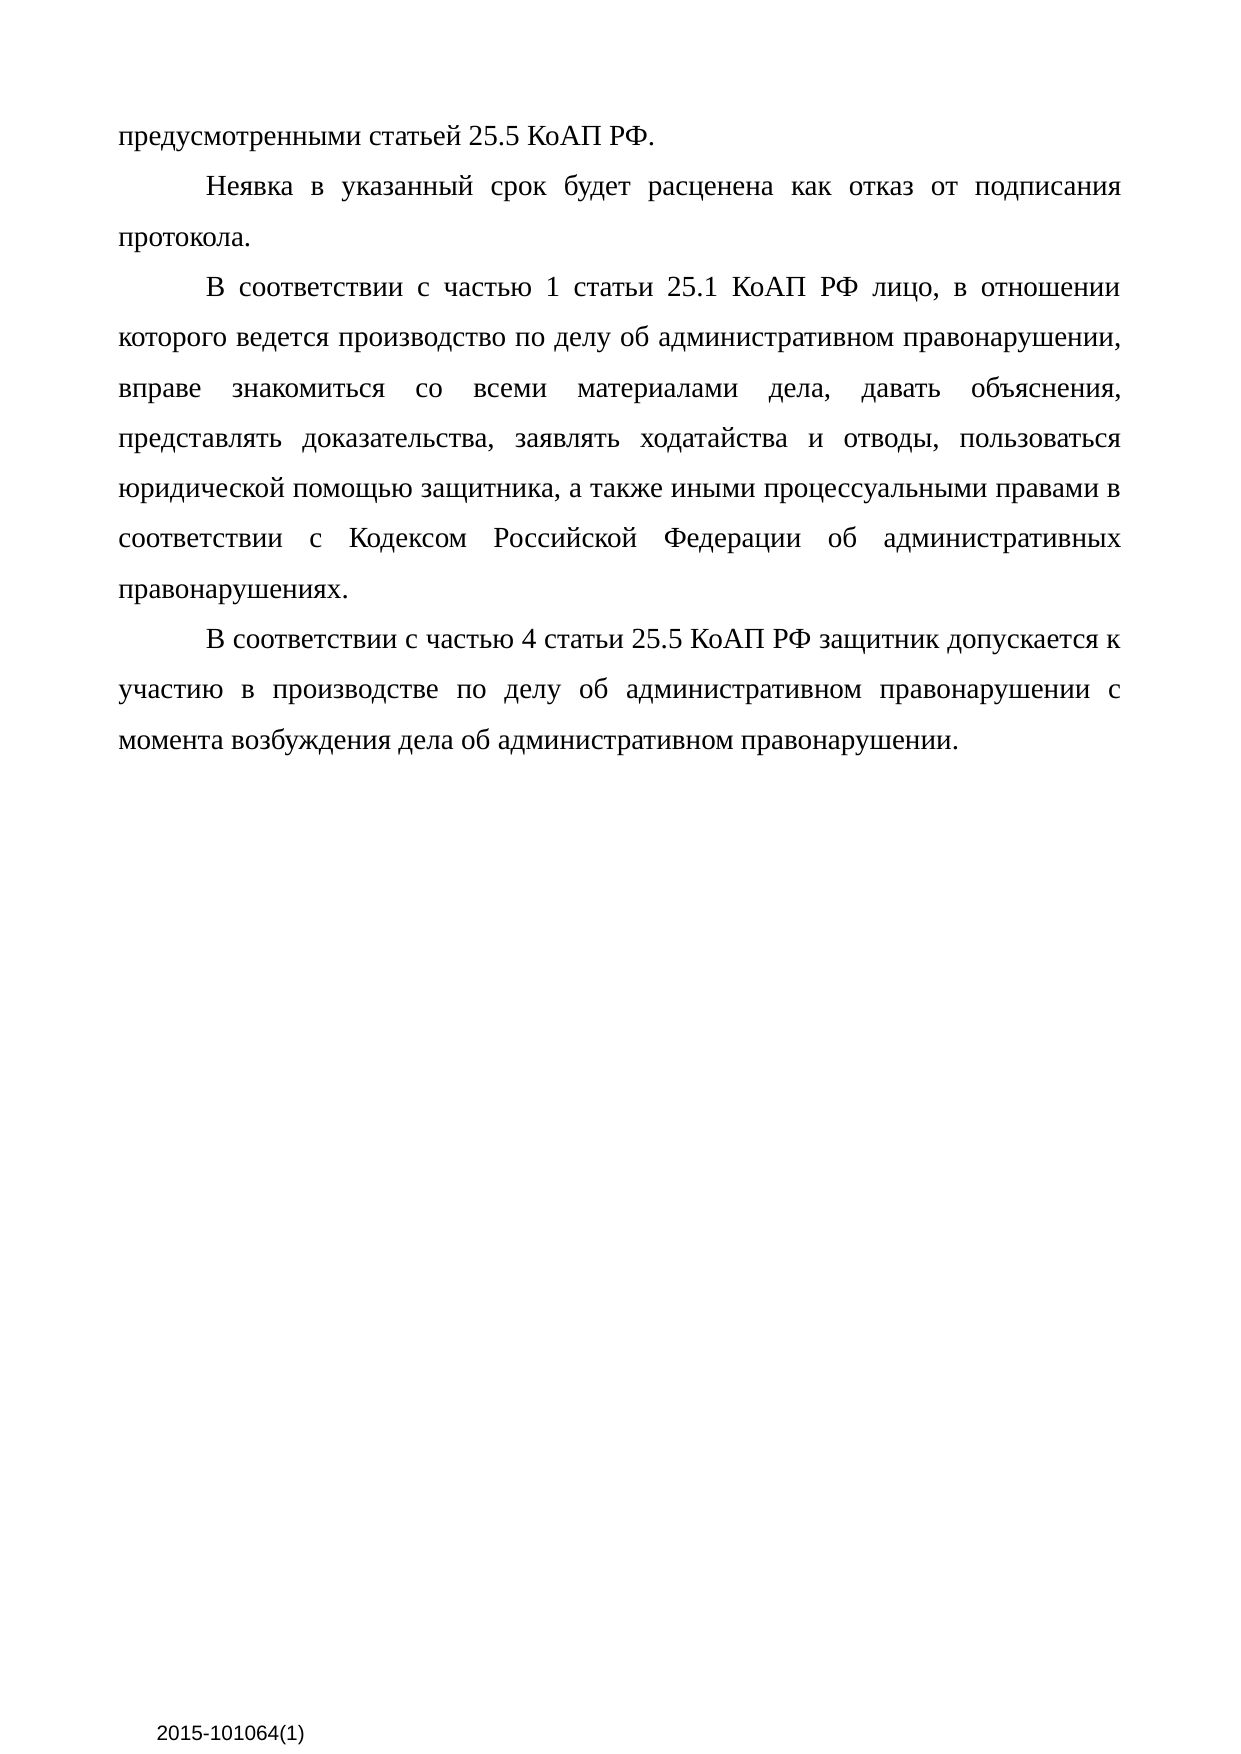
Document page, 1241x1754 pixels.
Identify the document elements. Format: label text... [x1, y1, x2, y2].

text Неявка в указанный срок будет расценена как отказ от подписания протокола. [118, 168, 1122, 252]
text предусмотренными статьей 25.5 КоАП РФ. [118, 118, 1122, 152]
text В соответствии с частью 1 статьи 25.1 КоАП РФ лицо, в отношении которого ведется производство по делу об административном правонарушении, вправе знакомиться со всеми материалами дела, давать объяснения, представлять доказательства, заявлять ходатайства и отводы, пользоваться юридической помощью защитника, а также иными процессуальными правами в соответствии с Кодексом Российской Федерации об административных правонарушениях. [118, 269, 1122, 604]
text В соответствии с частью 4 статьи 25.5 КоАП РФ защитник допускается к участию в производстве по делу об административном правонарушении с момента возбуждения дела об административном правонарушении. [118, 621, 1122, 755]
